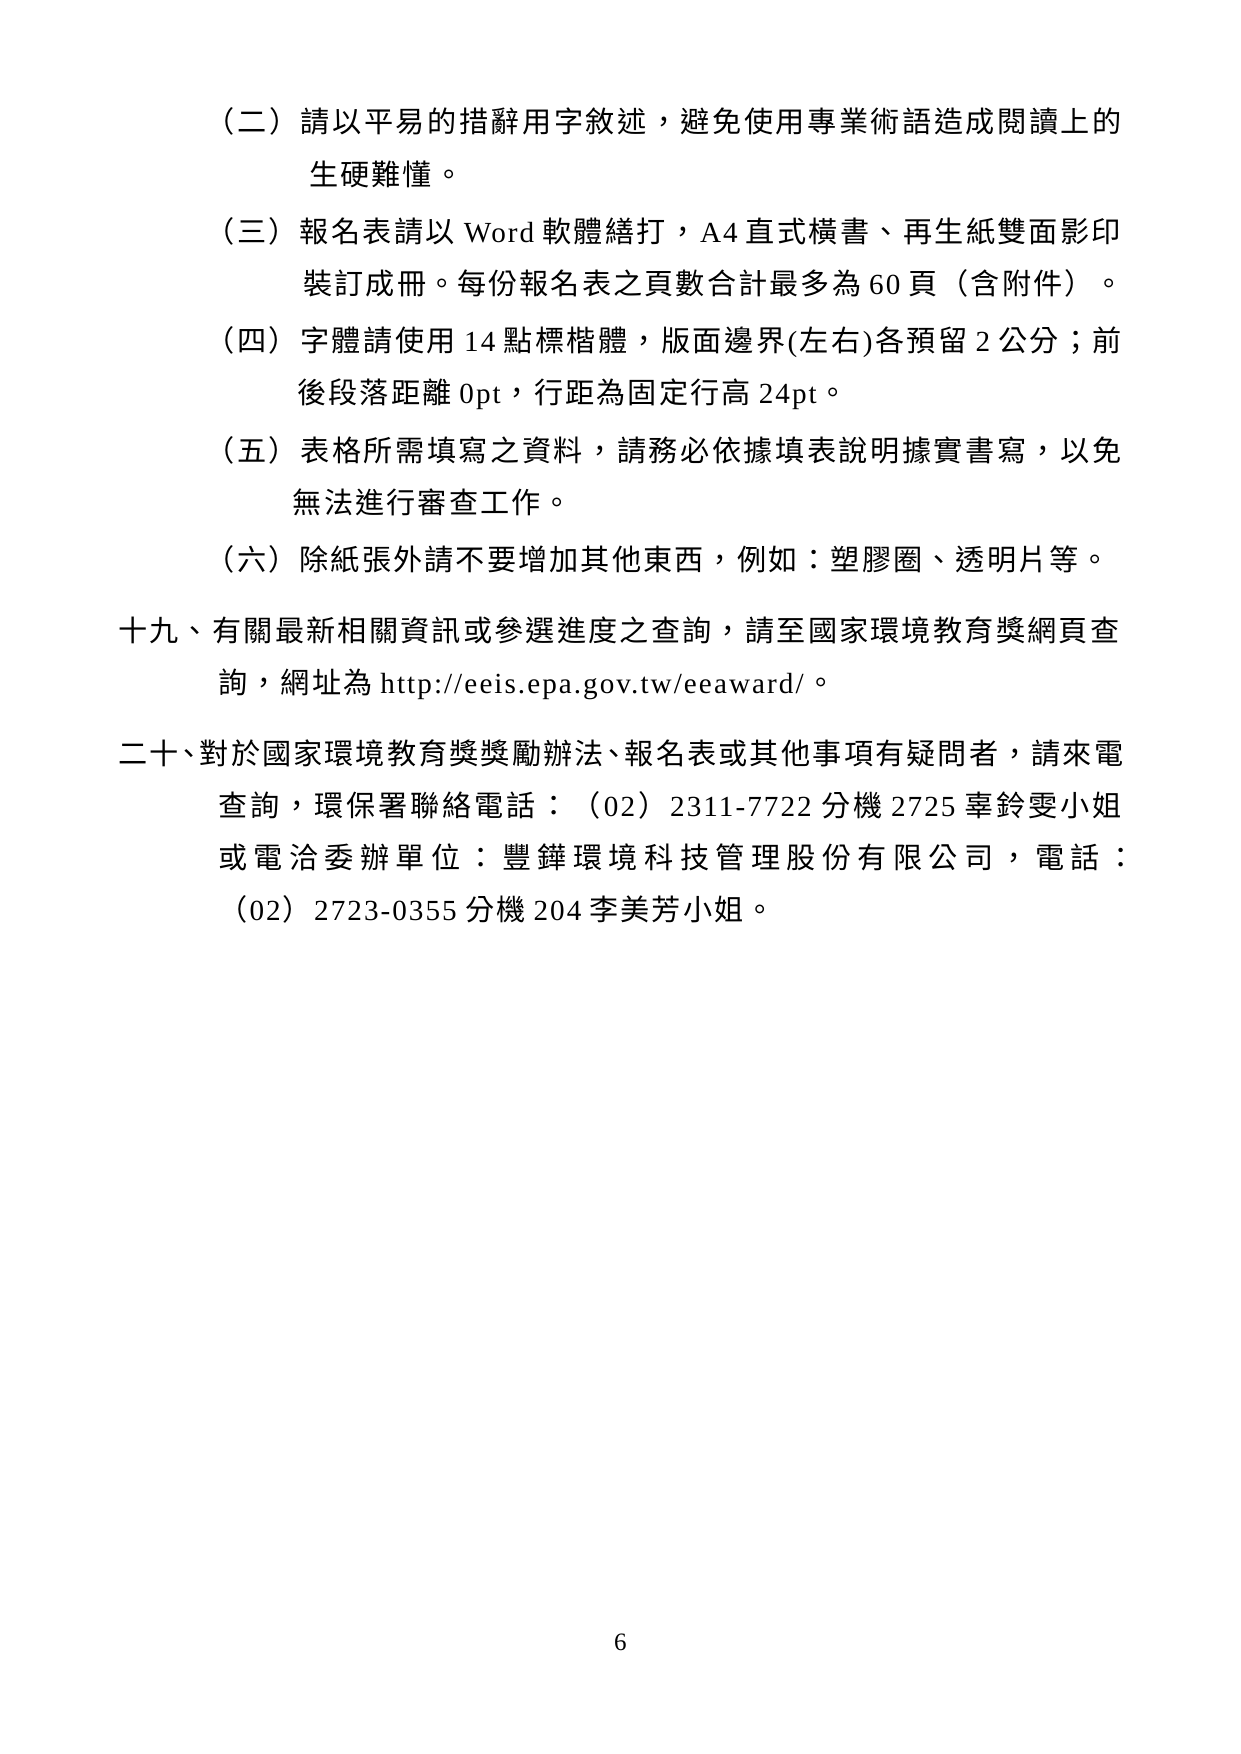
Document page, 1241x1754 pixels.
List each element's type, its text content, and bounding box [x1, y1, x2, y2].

text （二）請以平易的措辭用字敘述，避免使用專業術語造成閱讀上的生硬難懂。 [206, 89, 1122, 193]
text （三）報名表請以Word軟體繕打，A4直式橫書、再生紙雙面影印裝訂成冊。每份報名表之頁數合計最多為60頁（含附件）。 [205, 199, 1122, 303]
text （六）除紙張外請不要增加其他東西，例如：塑膠圈、透明片等。 [206, 527, 1122, 579]
text 二十、對於國家環境教育獎獎勵辦法、報名表或其他事項有疑問者，請來電查詢，環保署聯絡電話：（02）2311-7722分機2725辜鈴雯小姐或電洽委辦單位：豐鏵環境科技管理股份有限公司，電話：（02）2723-0355分機204李美芳小姐。 [118, 721, 1122, 929]
text （五）表格所需填寫之資料，請務必依據填表說明據實書寫，以免無法進行審查工作。 [205, 417, 1122, 522]
text 十九、有關最新相關資訊或參選進度之查詢，請至國家環境教育獎網頁查詢，網址為http://eeis.epa.gov.tw/eeaward/。 [118, 598, 1122, 702]
text （四）字體請使用14點標楷體，版面邊界(左右)各預留2公分；前後段落距離0pt，行距為固定行高24pt。 [205, 308, 1122, 412]
